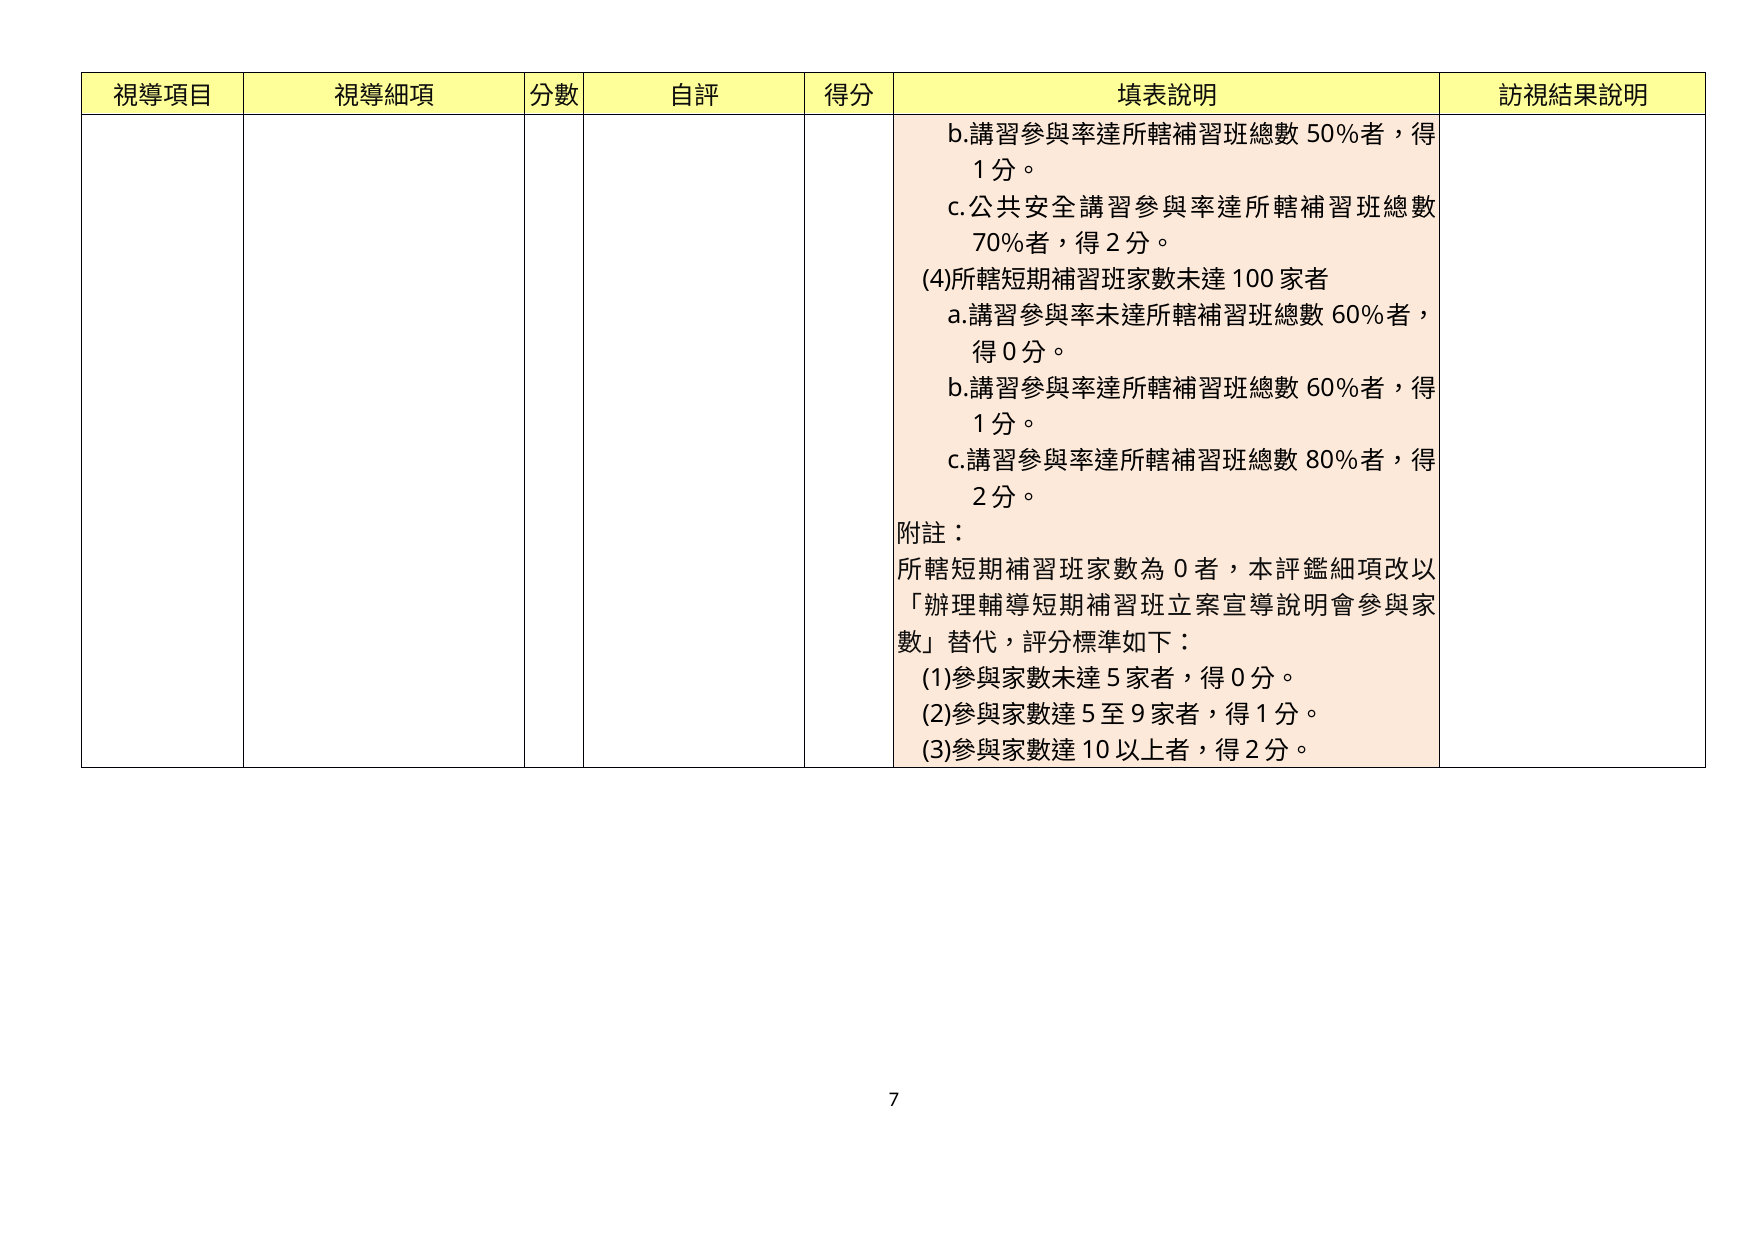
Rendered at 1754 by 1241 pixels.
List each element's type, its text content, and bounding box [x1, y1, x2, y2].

table_header 得分 [805, 73, 893, 113]
table_header 自評 [584, 73, 804, 113]
table_header 分數 [525, 73, 583, 113]
table_header 視導細項 [244, 73, 524, 113]
table_cell [1440, 115, 1705, 767]
table_cell [805, 115, 893, 767]
table_cell [244, 115, 524, 767]
table_cell [525, 115, 583, 767]
table_header 視導項目 [82, 73, 243, 113]
table_cell b.講習參與率達所轄補習班總數50％者，得1分。 c.公共安全講習參與率達所轄補習班總數70％者，得2分。 (4)所轄短期補習班家數未達100家者 a.講習參與率未達所轄補習班總數60％者，得0分。 b.講習參與率達所轄補習班總數60％者，得1分。 c.講習參與率達所轄補習班總數80％者，得2分。 附註： 所轄短期補習班家數為0者，本評鑑細項改以「辦理輔導短期補習班立案宣導說明會參與家數」替代，評分標準如下： (1)參與家數未達5家者，得0分。 (2)參與家數達5至9家者，得1分。 (3)參與家數達10以上者，得2分。 [894, 115, 1439, 767]
table_header 填表說明 [894, 73, 1439, 113]
table_cell [584, 115, 804, 767]
table_cell [82, 115, 243, 767]
table_header 訪視結果說明 [1440, 73, 1705, 113]
